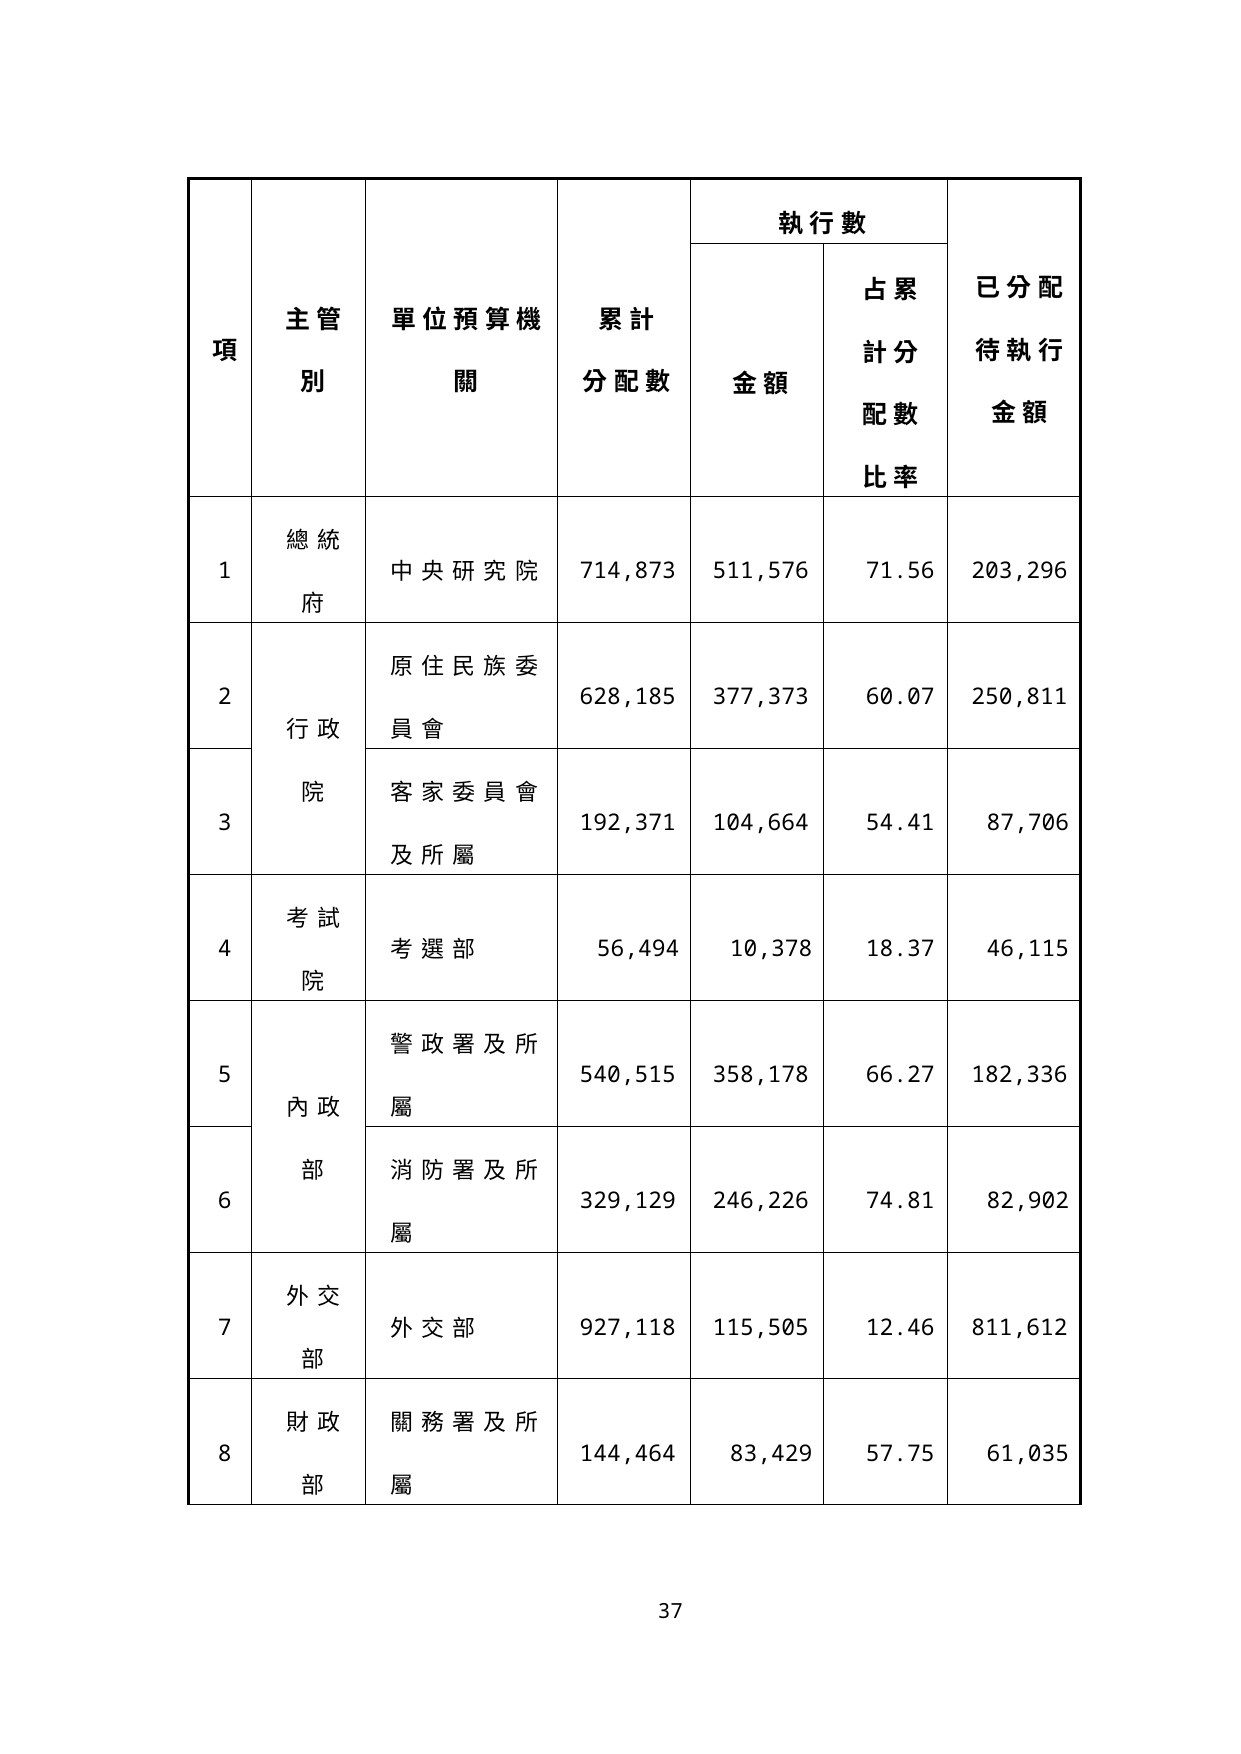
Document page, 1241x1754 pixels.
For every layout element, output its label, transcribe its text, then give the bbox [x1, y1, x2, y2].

table_cell 財政部 [252, 1379, 365, 1504]
table_cell 57.75 [824, 1379, 947, 1504]
table_header 單位預算機關 [366, 180, 557, 496]
table_cell 250,811 [948, 623, 1079, 748]
table_cell 377,373 [691, 623, 823, 748]
table_cell 329,129 [558, 1127, 690, 1252]
table_cell 714,873 [558, 497, 690, 622]
table_cell 358,178 [691, 1001, 823, 1126]
table_cell 71.56 [824, 497, 947, 622]
table_cell 511,576 [691, 497, 823, 622]
table_cell 46,115 [948, 875, 1079, 1000]
table_cell 66.27 [824, 1001, 947, 1126]
table_cell 考試院 [252, 875, 365, 1000]
table_cell 8 [190, 1379, 251, 1504]
table_cell 關務署及所屬 [366, 1379, 557, 1504]
table_cell 54.41 [824, 749, 947, 874]
table_cell 消防署及所屬 [366, 1127, 557, 1252]
table_cell 金額 [691, 244, 823, 496]
table_cell 56,494 [558, 875, 690, 1000]
table_cell 61,035 [948, 1379, 1079, 1504]
table_cell 3 [190, 749, 251, 874]
table_cell 115,505 [691, 1253, 823, 1378]
table_cell 行政院 [252, 623, 365, 874]
table_header 主管別 [252, 180, 365, 496]
table_cell 1 [190, 497, 251, 622]
table_cell 182,336 [948, 1001, 1079, 1126]
table_cell 144,464 [558, 1379, 690, 1504]
table_cell 外交部 [366, 1253, 557, 1378]
table_header 累計 分配數 [558, 180, 690, 496]
table_cell 客家委員會及所屬 [366, 749, 557, 874]
table_cell 104,664 [691, 749, 823, 874]
table_cell 內政部 [252, 1001, 365, 1252]
table_cell 2 [190, 623, 251, 748]
table_cell 7 [190, 1253, 251, 1378]
table_cell 203,296 [948, 497, 1079, 622]
table_cell 74.81 [824, 1127, 947, 1252]
table_cell 60.07 [824, 623, 947, 748]
table_header 項 [190, 180, 251, 496]
table_cell 10,378 [691, 875, 823, 1000]
table_cell 87,706 [948, 749, 1079, 874]
table_cell 83,429 [691, 1379, 823, 1504]
table_cell 540,515 [558, 1001, 690, 1126]
table_cell 18.37 [824, 875, 947, 1000]
table_cell 警政署及所屬 [366, 1001, 557, 1126]
table_cell 82,902 [948, 1127, 1079, 1252]
table_cell 6 [190, 1127, 251, 1252]
table_header 執行數 [691, 180, 947, 243]
table_cell 246,226 [691, 1127, 823, 1252]
table_cell 811,612 [948, 1253, 1079, 1378]
table_cell 考選部 [366, 875, 557, 1000]
table_cell 中央研究院 [366, 497, 557, 622]
table_cell 外交部 [252, 1253, 365, 1378]
table_header 已分配待執行金額 [948, 180, 1079, 496]
table_cell 12.46 [824, 1253, 947, 1378]
table_cell 5 [190, 1001, 251, 1126]
table_cell 占累計分配數比率 [824, 244, 947, 496]
table_cell 原住民族委員會 [366, 623, 557, 748]
table_cell 192,371 [558, 749, 690, 874]
table_cell 4 [190, 875, 251, 1000]
table_cell 927,118 [558, 1253, 690, 1378]
table_cell 628,185 [558, 623, 690, 748]
table_cell 總統府 [252, 497, 365, 622]
